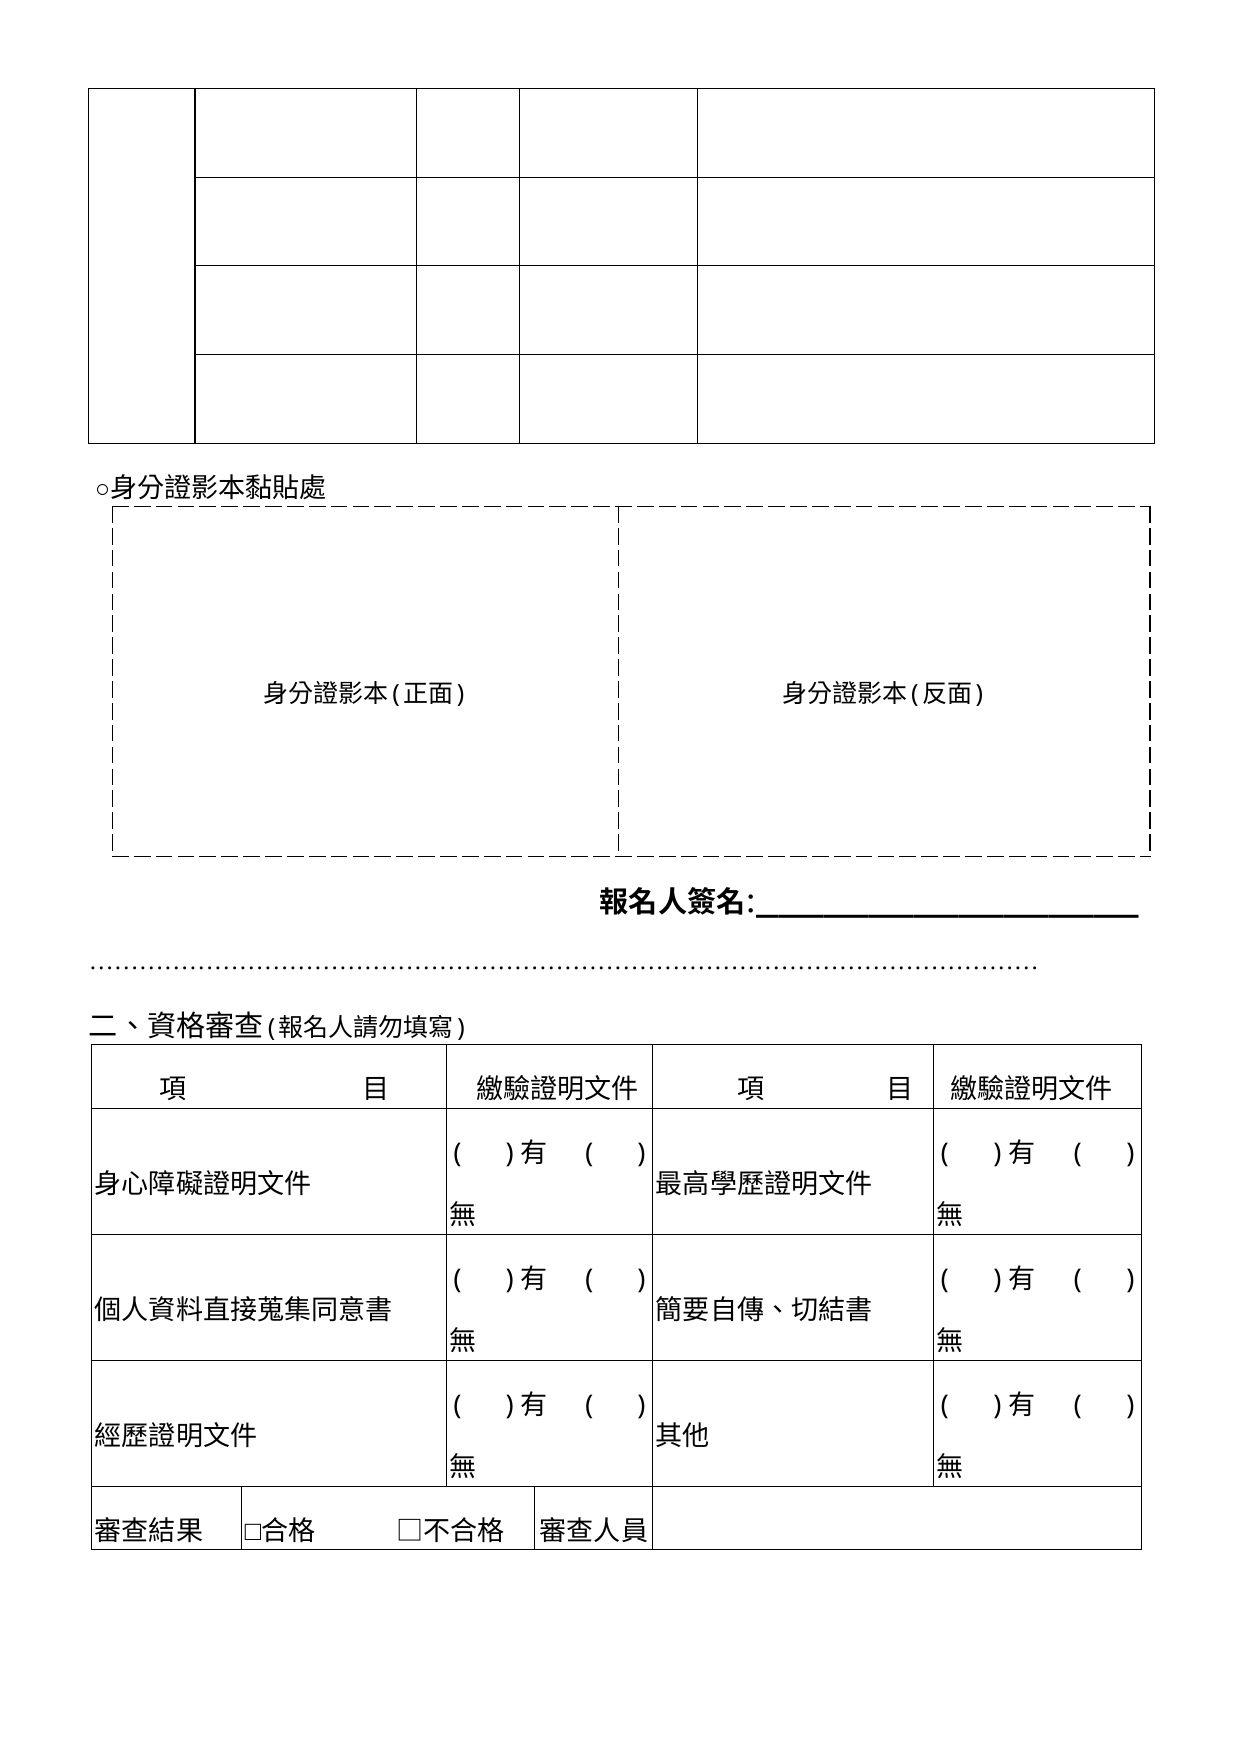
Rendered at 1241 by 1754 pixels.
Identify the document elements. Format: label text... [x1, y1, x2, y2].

table_cell [698, 266, 1154, 354]
table_cell 經歷證明文件 [92, 1361, 446, 1486]
table_cell [196, 178, 416, 265]
table_cell [417, 178, 519, 265]
table_cell [196, 355, 416, 442]
table_cell [698, 89, 1154, 177]
table_cell [653, 1487, 1141, 1549]
table_cell 最高學歷證明文件 [653, 1109, 933, 1234]
table_cell 簡要自傳、切結書 [653, 1235, 933, 1360]
table_header 身分證影本(反面) [619, 506, 1150, 856]
table_cell ( )有 ( )無 [934, 1235, 1141, 1360]
table_cell 審查結果 [92, 1487, 241, 1549]
table_cell [417, 266, 519, 354]
table_cell 審查人員 [535, 1487, 652, 1549]
table_cell [698, 355, 1154, 442]
text 二、資格審查(報名人請勿填寫) [89, 982, 1181, 1044]
table_cell ( )有 ( )無 [447, 1361, 652, 1486]
table_cell [196, 266, 416, 354]
table_cell 其他 [653, 1361, 933, 1486]
table_cell 身心障礙證明文件 [92, 1109, 446, 1234]
table_cell ( )有 ( )無 [934, 1361, 1141, 1486]
text 報名人簽名:­­­­­­­­­­­­­­­­­­­­­­­­_________________ [89, 857, 1181, 919]
table_cell [89, 89, 194, 442]
table_header 項 目 [92, 1045, 446, 1108]
table_cell [698, 178, 1154, 265]
table_header 繳驗證明文件 [447, 1045, 652, 1108]
table_cell [520, 178, 697, 265]
table_cell [520, 89, 697, 177]
table_cell ( )有 ( )無 [447, 1235, 652, 1360]
table_cell ( )有 ( )無 [934, 1109, 1141, 1234]
table_header 身分證影本(正面) [113, 506, 619, 856]
table_cell [417, 355, 519, 442]
table_cell 個人資料直接蒐集同意書 [92, 1235, 446, 1360]
table_header 繳驗證明文件 [934, 1045, 1141, 1108]
table_header 項 目 [653, 1045, 933, 1108]
text …………………………………………………………………………………………………… [89, 919, 1181, 982]
table_cell □合格 □不合格 [242, 1487, 534, 1549]
table_cell [520, 266, 697, 354]
table_cell ( )有 ( )無 [447, 1109, 652, 1234]
table_cell [417, 89, 519, 177]
text ○身分證影本黏貼處 [89, 443, 1181, 506]
table_cell [196, 89, 416, 177]
table_cell [520, 355, 697, 442]
